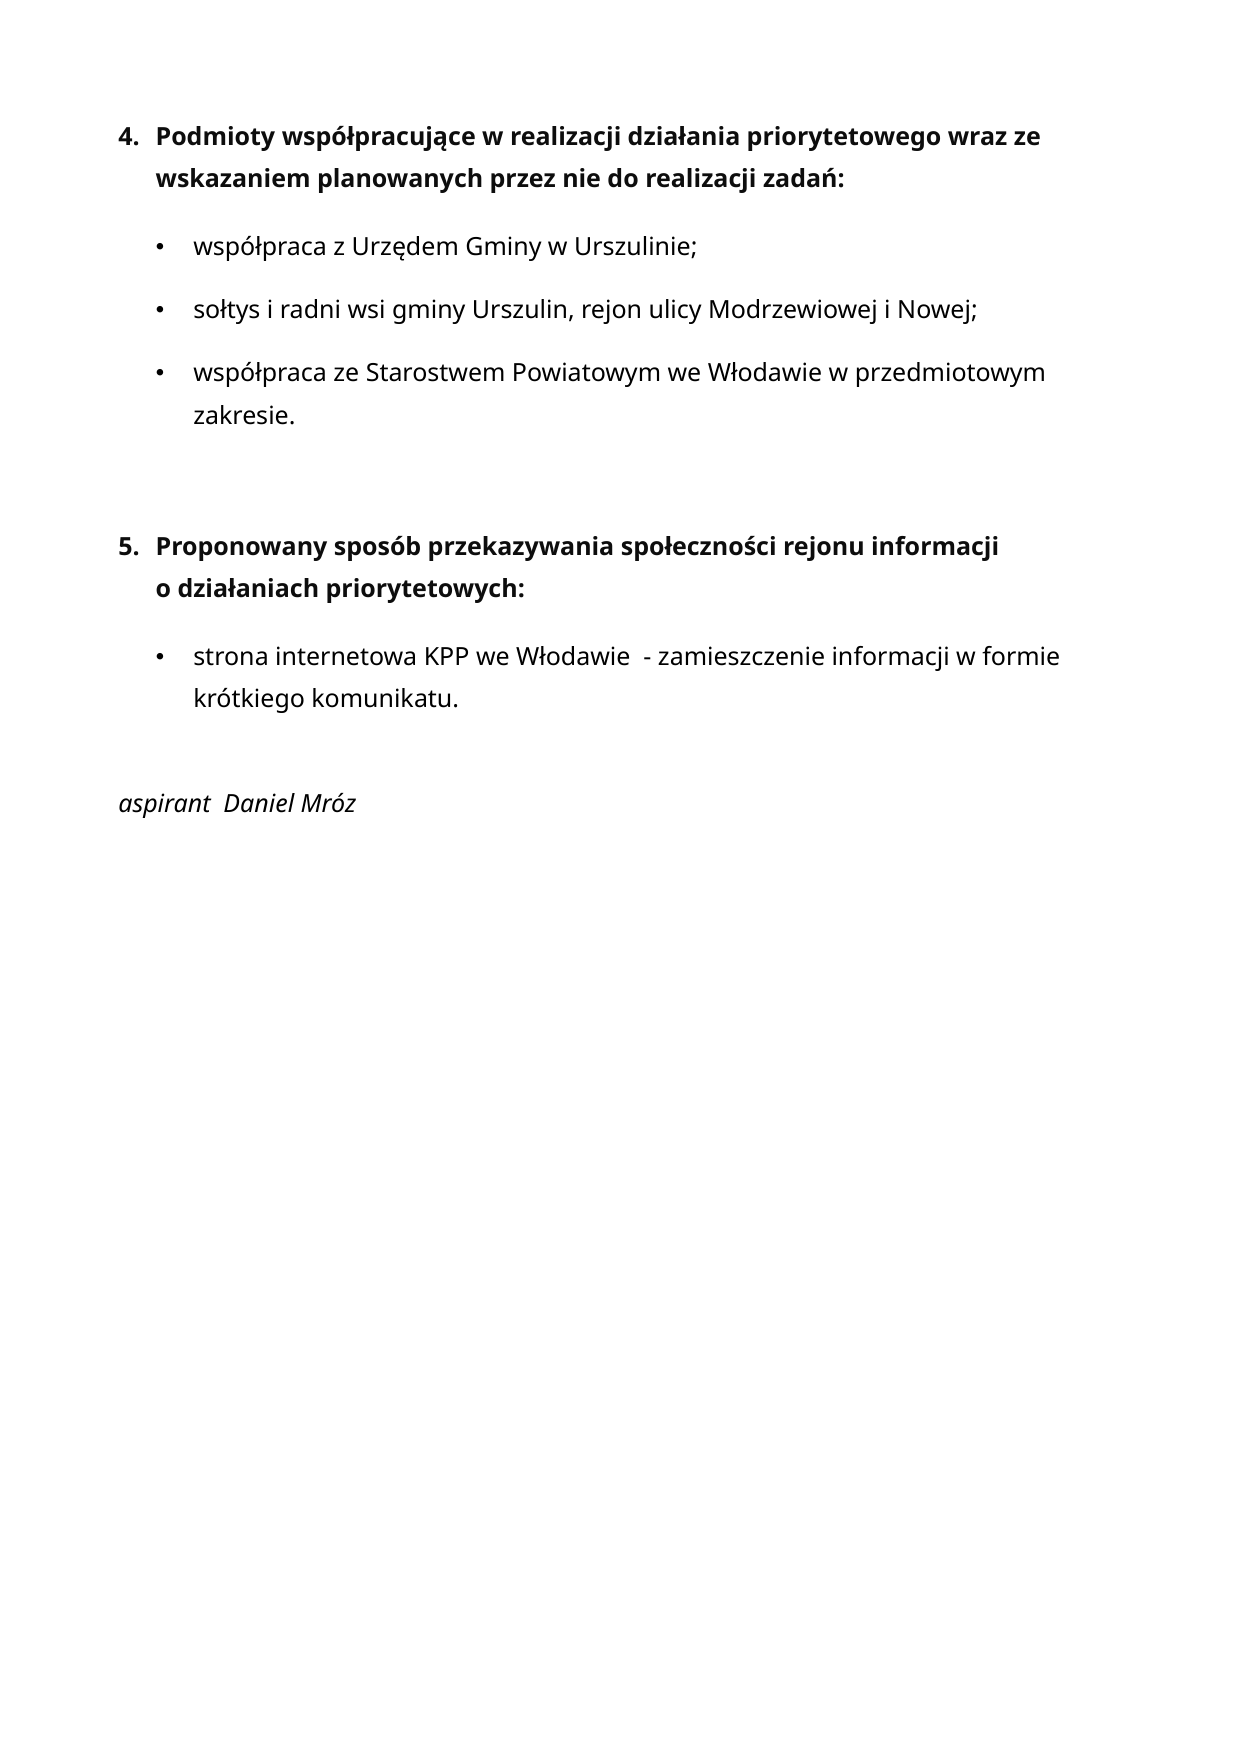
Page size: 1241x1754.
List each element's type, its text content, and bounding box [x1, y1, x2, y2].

subtitle Podmioty współpracujące w realizacji działania priorytetowego wraz ze wskazaniem planowanych przez nie do realizacji zadań: [118, 118, 1122, 195]
subtitle Proponowany sposób przekazywania społeczności rejonu informacji o działaniach priorytetowych: [118, 528, 1122, 605]
list współpraca z Urzędem Gminy w Urszulinie; [156, 228, 1122, 262]
list sołtys i radni wsi gminy Urszulin, rejon ulicy Modrzewiowej i Nowej; [156, 291, 1122, 326]
list współpraca ze Starostwem Powiatowym we Włodawie w przedmiotowym zakresie. [156, 355, 1122, 431]
text aspirant Daniel Mróz [118, 786, 1122, 820]
list strona internetowa KPP we Włodawie - zamieszczenie informacji w formie krótkiego komunikatu. [156, 638, 1122, 715]
